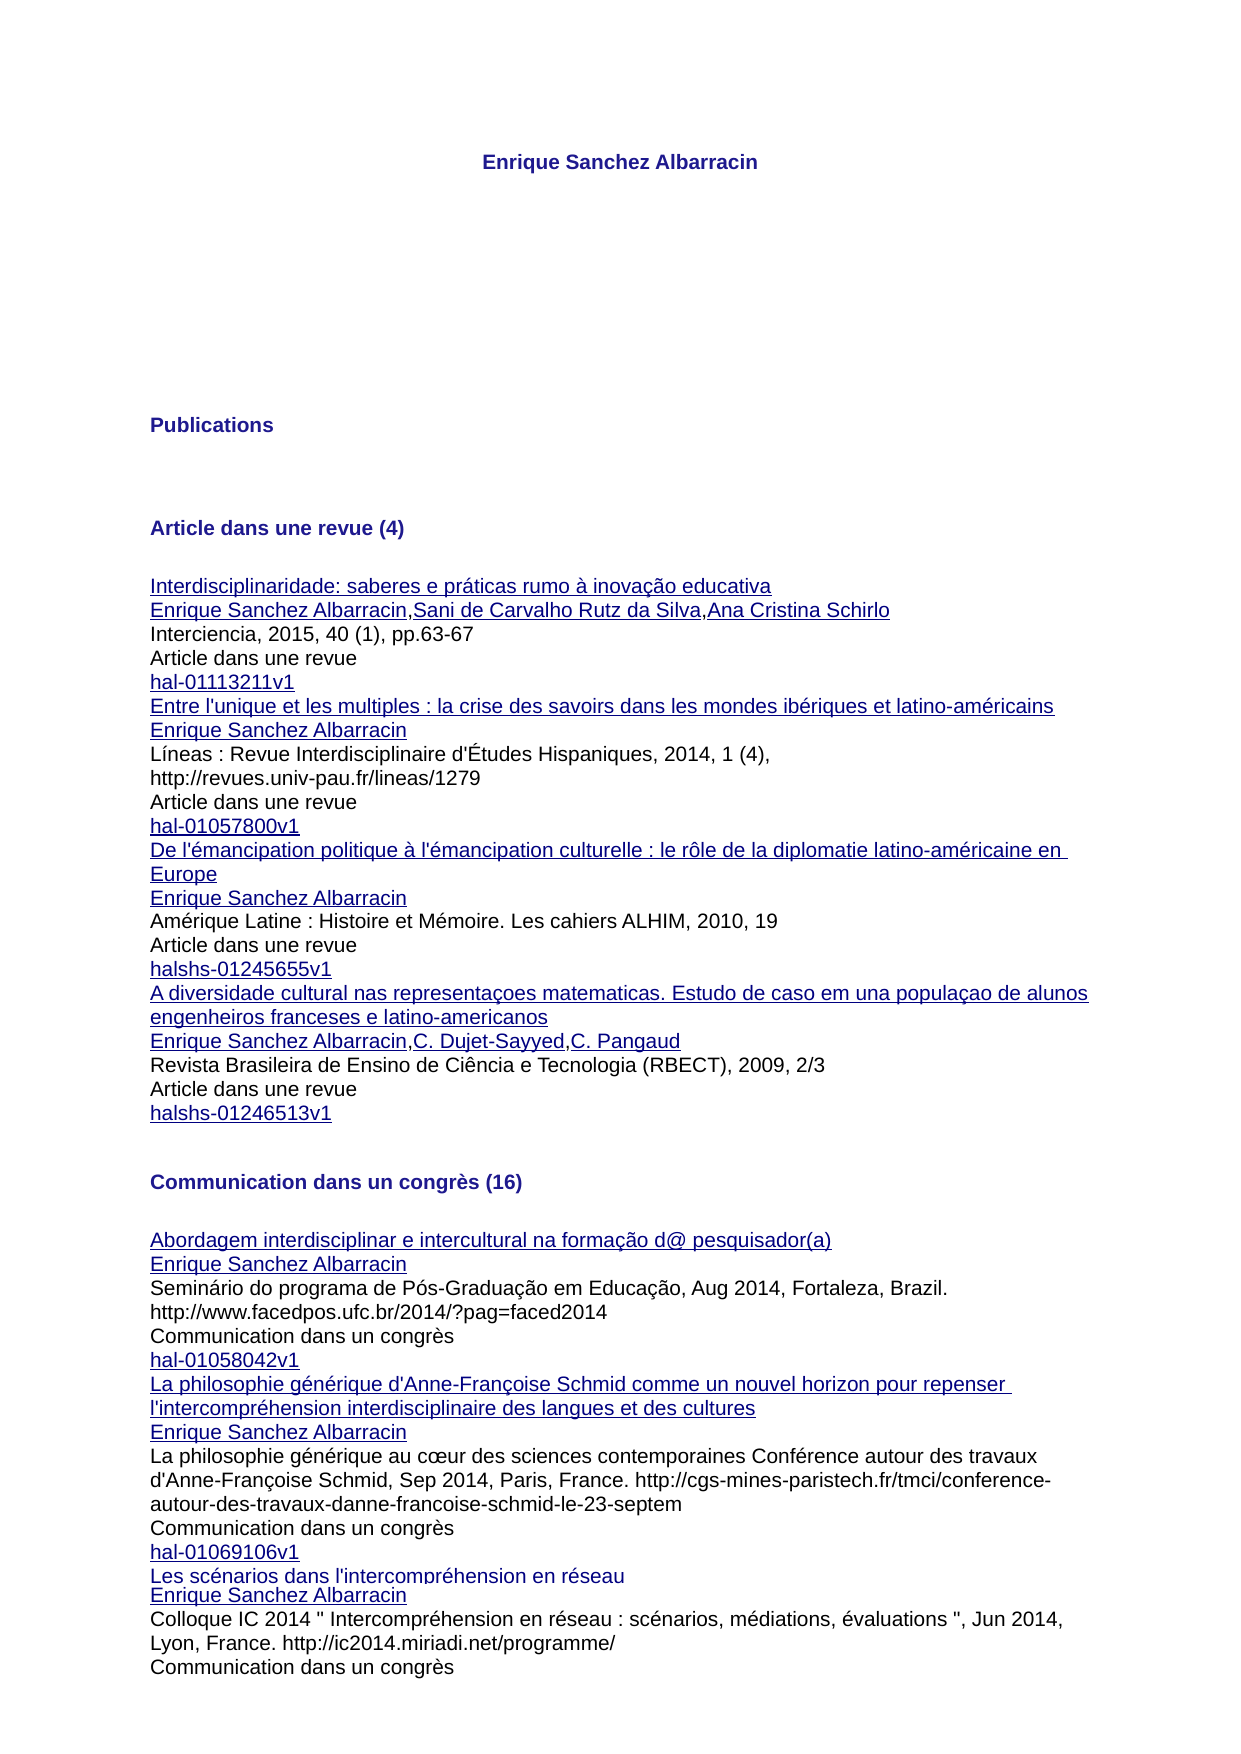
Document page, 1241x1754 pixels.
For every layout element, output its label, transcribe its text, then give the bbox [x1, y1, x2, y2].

table_cell Les scénarios dans l'intercompréhension en réseau Enrique Sanchez Albarracin Colloque IC 2014 " Intercompréhension en réseau : scénarios, médiations, évaluations ", Jun 2014, Lyon, France. http://ic2014.miriadi.net/programme/ Communication dans un congrès [150, 1564, 1090, 1679]
table_header Abordagem interdisciplinar e intercultural na formação d@ pesquisador(a) Enrique Sanchez Albarracin Seminário do programa de Pós-Graduação em Educação, Aug 2014, Fortaleza, Brazil. http://www.facedpos.ufc.br/2014/?pag=faced2014 Communication dans un congrès hal-01058042v1 [150, 1228, 1090, 1372]
table_cell La philosophie générique d'Anne-Françoise Schmid comme un nouvel horizon pour repenser l'intercompréhension interdisciplinaire des langues et des cultures Enrique Sanchez Albarracin La philosophie générique au cœur des sciences contemporaines Conférence autour des travaux d'Anne-Françoise Schmid, Sep 2014, Paris, France. http://cgs-mines-paristech.fr/tmci/conference-autour-des-travaux-danne-francoise-schmid-le-23-septem Communication dans un congrès hal-01069106v1 [150, 1372, 1090, 1563]
table_cell De l'émancipation politique à l'émancipation culturelle : le rôle de la diplomatie latino-américaine en Europe Enrique Sanchez Albarracin Amérique Latine : Histoire et Mémoire. Les cahiers ALHIM, 2010, 19 Article dans une revue halshs-01245655v1 [150, 838, 1090, 981]
table_header Interdisciplinaridade: saberes e práticas rumo à inovação educativa Enrique Sanchez Albarracin,Sani de Carvalho Rutz da Silva,Ana Cristina Schirlo Interciencia, 2015, 40 (1), pp.63-67 Article dans une revue hal-01113211v1 [150, 574, 1090, 694]
table_cell A diversidade cultural nas representaçoes matematicas. Estudo de caso em una populaçao de alunos engenheiros franceses e latino-americanos Enrique Sanchez Albarracin,C. Dujet-Sayyed,C. Pangaud Revista Brasileira de Ensino de Ciência e Tecnologia (RBECT), 2009, 2/3 Article dans une revue halshs-01246513v1 [150, 981, 1090, 1125]
table_cell Entre l'unique et les multiples : la crise des savoirs dans les mondes ibériques et latino-américains Enrique Sanchez Albarracin Líneas : Revue Interdisciplinaire d'Études Hispaniques, 2014, 1 (4), http://revues.univ-pau.fr/lineas/1279 Article dans une revue hal-01057800v1 [150, 694, 1090, 837]
subtitle Enrique Sanchez Albarracin [150, 150, 1090, 174]
subtitle Article dans une revue (4) [150, 516, 1090, 539]
subtitle Communication dans un congrès (16) [150, 1170, 1090, 1194]
subtitle Publications [150, 412, 1090, 436]
